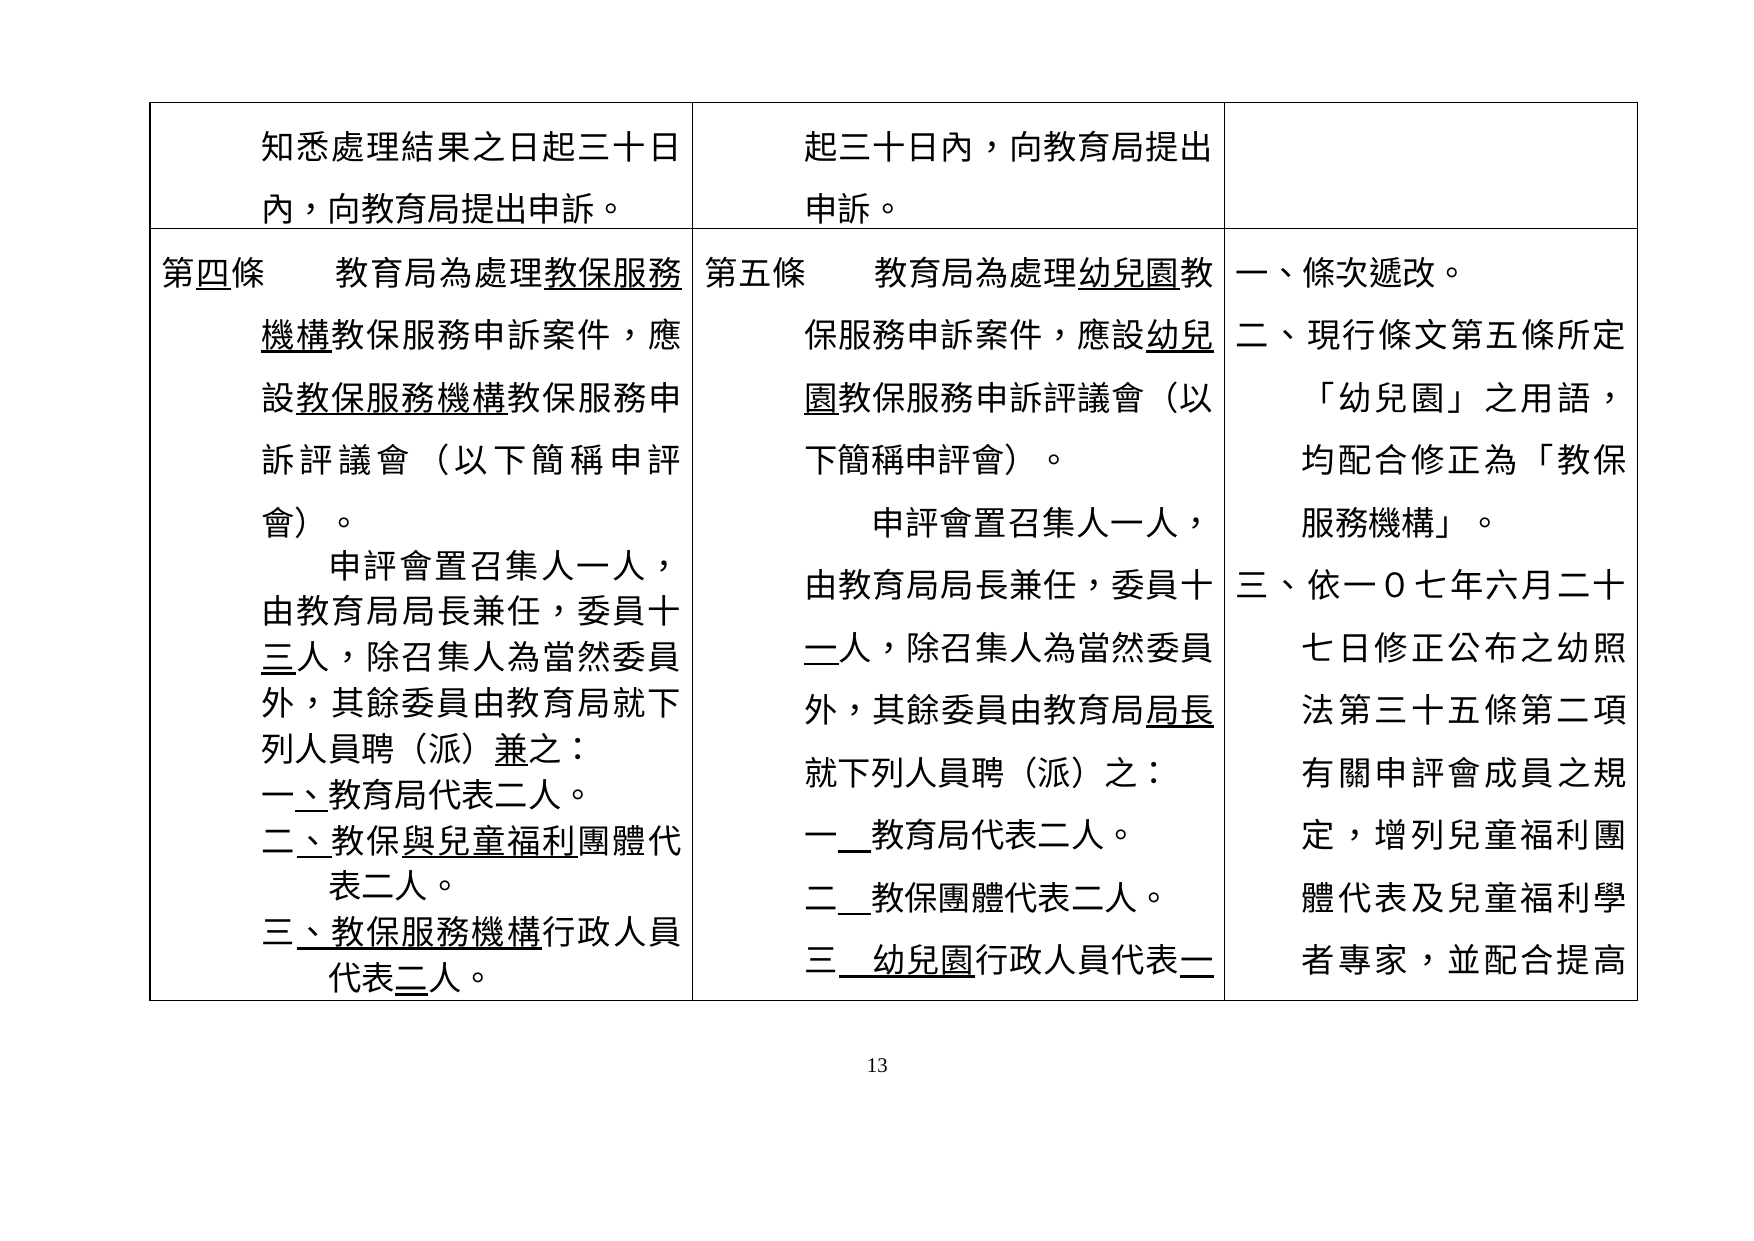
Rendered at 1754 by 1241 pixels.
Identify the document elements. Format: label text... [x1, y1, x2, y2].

table_cell 知悉處理結果之日起三十日內，向教育局提出申訴。 [151, 103, 692, 228]
table_cell [1225, 103, 1637, 228]
table_cell 一、條次遞改。 二、現行條文第五條所定「幼兒園」之用語，均配合修正為「教保服務機構」。 三、依一０七年六月二十七日修正公布之幼照法第三十五條第二項有關申評會成員之規定，增列兒童福利團體代表及兒童福利學者專家，並配合提高 [1225, 229, 1637, 1000]
table_cell 第四條 教育局為處理教保服務機構教保服務申訴案件，應設教保服務機構教保服務申訴評議會（以下簡稱申評會）。 申評會置召集人一人，由教育局局長兼任，委員十三人，除召集人為當然委員外，其餘委員由教育局就下列人員聘（派）兼之： 一、教育局代表二人。 二、教保與兒童福利團體代表二人。 三、教保服務機構行政人員代表二人。 [151, 229, 692, 1000]
table_cell 第五條 教育局為處理幼兒園教保服務申訴案件，應設幼兒園教保服務申訴評議會（以下簡稱申評會）。 申評會置召集人一人，由教育局局長兼任，委員十一人，除召集人為當然委員外，其餘委員由教育局局長就下列人員聘（派）之： 一 教育局代表二人。 二 教保團體代表二人。 三 幼兒園行政人員代表一 [693, 229, 1224, 1000]
table_cell 起三十日內，向教育局提出申訴。 [693, 103, 1224, 228]
